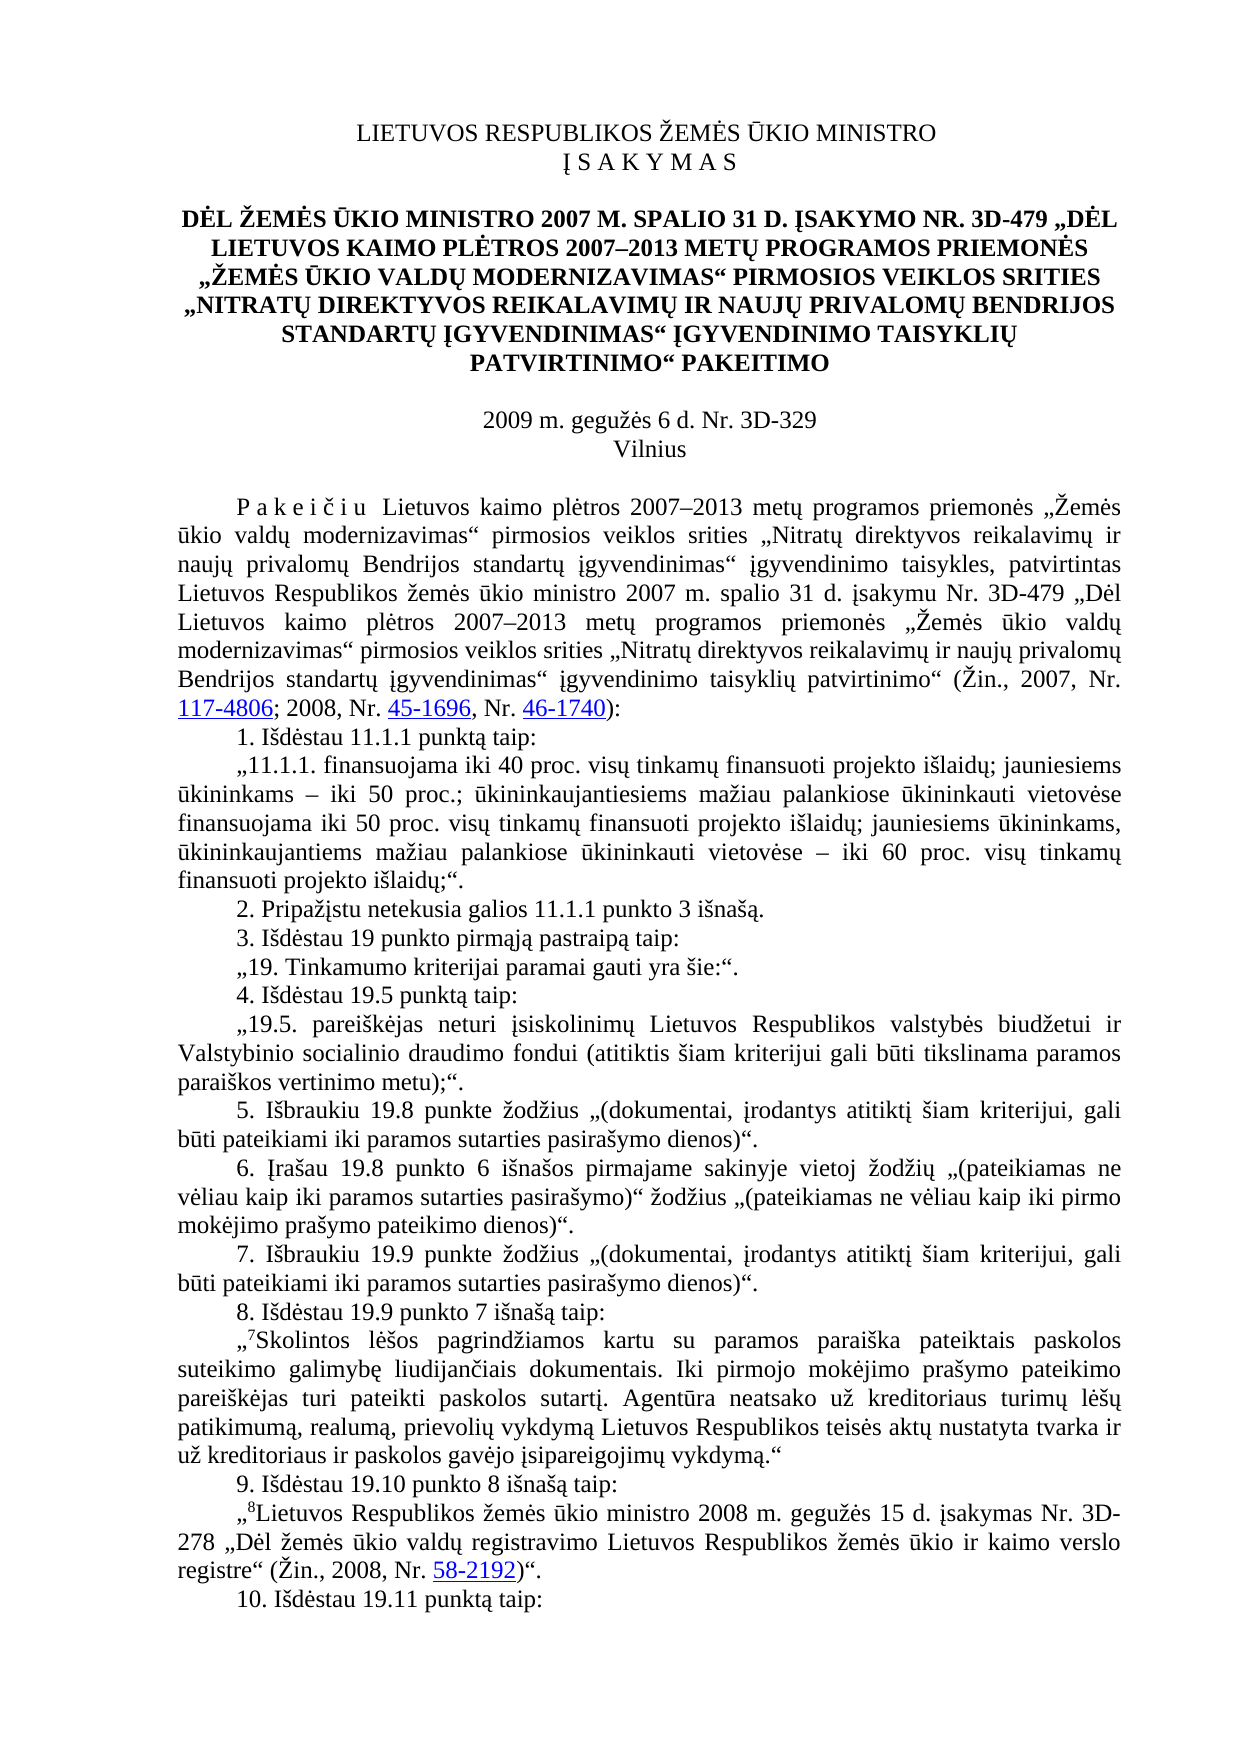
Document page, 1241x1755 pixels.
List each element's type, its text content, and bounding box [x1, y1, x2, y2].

text ĮSAKYMAS [177, 147, 1122, 176]
text 4. Išdėstau 19.5 punktą taip: [177, 981, 1122, 1009]
text Pakeičiu Lietuvos kaimo plėtros 2007–2013 metų programos priemonės „Žemės ūkio valdų modernizavimas“ pirmosios veiklos srities „Nitratų direktyvos reikalavimų ir naujų privalomų Bendrijos standartų įgyvendinimas“ įgyvendinimo taisykles, patvirtintas Lietuvos Respublikos žemės ūkio ministro 2007 m. spalio 31 d. įsakymu Nr. 3D-479 „Dėl Lietuvos kaimo plėtros 2007–2013 metų programos priemonės „Žemės ūkio valdų modernizavimas“ pirmosios veiklos srities „Nitratų direktyvos reikalavimų ir naujų privalomų Bendrijos standartų įgyvendinimas“ įgyvendinimo taisyklių patvirtinimo“ (Žin., 2007, Nr. 117-4806; 2008, Nr. 45-1696, Nr. 46-1740): [177, 492, 1122, 722]
text Vilnius [177, 434, 1122, 463]
text „19. Tinkamumo kriterijai paramai gauti yra šie:“. [177, 952, 1122, 981]
text 8. Išdėstau 19.9 punkto 7 išnašą taip: [177, 1297, 1122, 1326]
text 10. Išdėstau 19.11 punktą taip: [177, 1584, 1122, 1613]
text 2009 m. gegužės 6 d. Nr. 3D-329 [177, 406, 1122, 434]
text „8Lietuvos Respublikos žemės ūkio ministro 2008 m. gegužės 15 d. įsakymas Nr. 3D-278 „Dėl žemės ūkio valdų registravimo Lietuvos Respublikos žemės ūkio ir kaimo verslo registre“ (Žin., 2008, Nr. 58-2192)“. [177, 1498, 1122, 1584]
text DĖL ŽEMĖS ŪKIO MINISTRO 2007 M. SPALIO 31 D. ĮSAKYMO NR. 3D-479 „DĖL LIETUVOS KAIMO PLĖTROS 2007–2013 METŲ PROGRAMOS PRIEMONĖS „ŽEMĖS ŪKIO VALDŲ MODERNIZAVIMAS“ PIRMOSIOS VEIKLOS SRITIES „NITRATŲ DIREKTYVOS REIKALAVIMŲ IR NAUJŲ PRIVALOMŲ BENDRIJOS STANDARTŲ ĮGYVENDINIMAS“ ĮGYVENDINIMO TAISYKLIŲ PATVIRTINIMO“ PAKEITIMO [177, 204, 1122, 377]
text „19.5. pareiškėjas neturi įsiskolinimų Lietuvos Respublikos valstybės biudžetui ir Valstybinio socialinio draudimo fondui (atitiktis šiam kriterijui gali būti tikslinama paramos paraiškos vertinimo metu);“. [177, 1009, 1122, 1096]
text „7Skolintos lėšos pagrindžiamos kartu su paramos paraiška pateiktais paskolos suteikimo galimybę liudijančiais dokumentais. Iki pirmojo mokėjimo prašymo pateikimo pareiškėjas turi pateikti paskolos sutartį. Agentūra neatsako už kreditoriaus turimų lėšų patikimumą, realumą, prievolių vykdymą Lietuvos Respublikos teisės aktų nustatyta tvarka ir už kreditoriaus ir paskolos gavėjo įsipareigojimų vykdymą.“ [177, 1326, 1122, 1469]
text 7. Išbraukiu 19.9 punkte žodžius „(dokumentai, įrodantys atitiktį šiam kriterijui, gali būti pateikiami iki paramos sutarties pasirašymo dienos)“. [177, 1239, 1122, 1297]
text 9. Išdėstau 19.10 punkto 8 išnašą taip: [177, 1469, 1122, 1498]
text LIETUVOS RESPUBLIKOS ŽEMĖS ŪKIO MINISTRO [177, 118, 1122, 147]
text „11.1.1. finansuojama iki 40 proc. visų tinkamų finansuoti projekto išlaidų; jauniesiems ūkininkams – iki 50 proc.; ūkininkaujantiesiems mažiau palankiose ūkininkauti vietovėse finansuojama iki 50 proc. visų tinkamų finansuoti projekto išlaidų; jauniesiems ūkininkams, ūkininkaujantiems mažiau palankiose ūkininkauti vietovėse – iki 60 proc. visų tinkamų finansuoti projekto išlaidų;“. [177, 751, 1122, 894]
text 1. Išdėstau 11.1.1 punktą taip: [177, 722, 1122, 751]
text 5. Išbraukiu 19.8 punkte žodžius „(dokumentai, įrodantys atitiktį šiam kriterijui, gali būti pateikiami iki paramos sutarties pasirašymo dienos)“. [177, 1096, 1122, 1153]
text 2. Pripažįstu netekusia galios 11.1.1 punkto 3 išnašą. [177, 894, 1122, 923]
text 3. Išdėstau 19 punkto pirmąją pastraipą taip: [177, 923, 1122, 952]
text 6. Įrašau 19.8 punkto 6 išnašos pirmajame sakinyje vietoj žodžių „(pateikiamas ne vėliau kaip iki paramos sutarties pasirašymo)“ žodžius „(pateikiamas ne vėliau kaip iki pirmo mokėjimo prašymo pateikimo dienos)“. [177, 1153, 1122, 1239]
